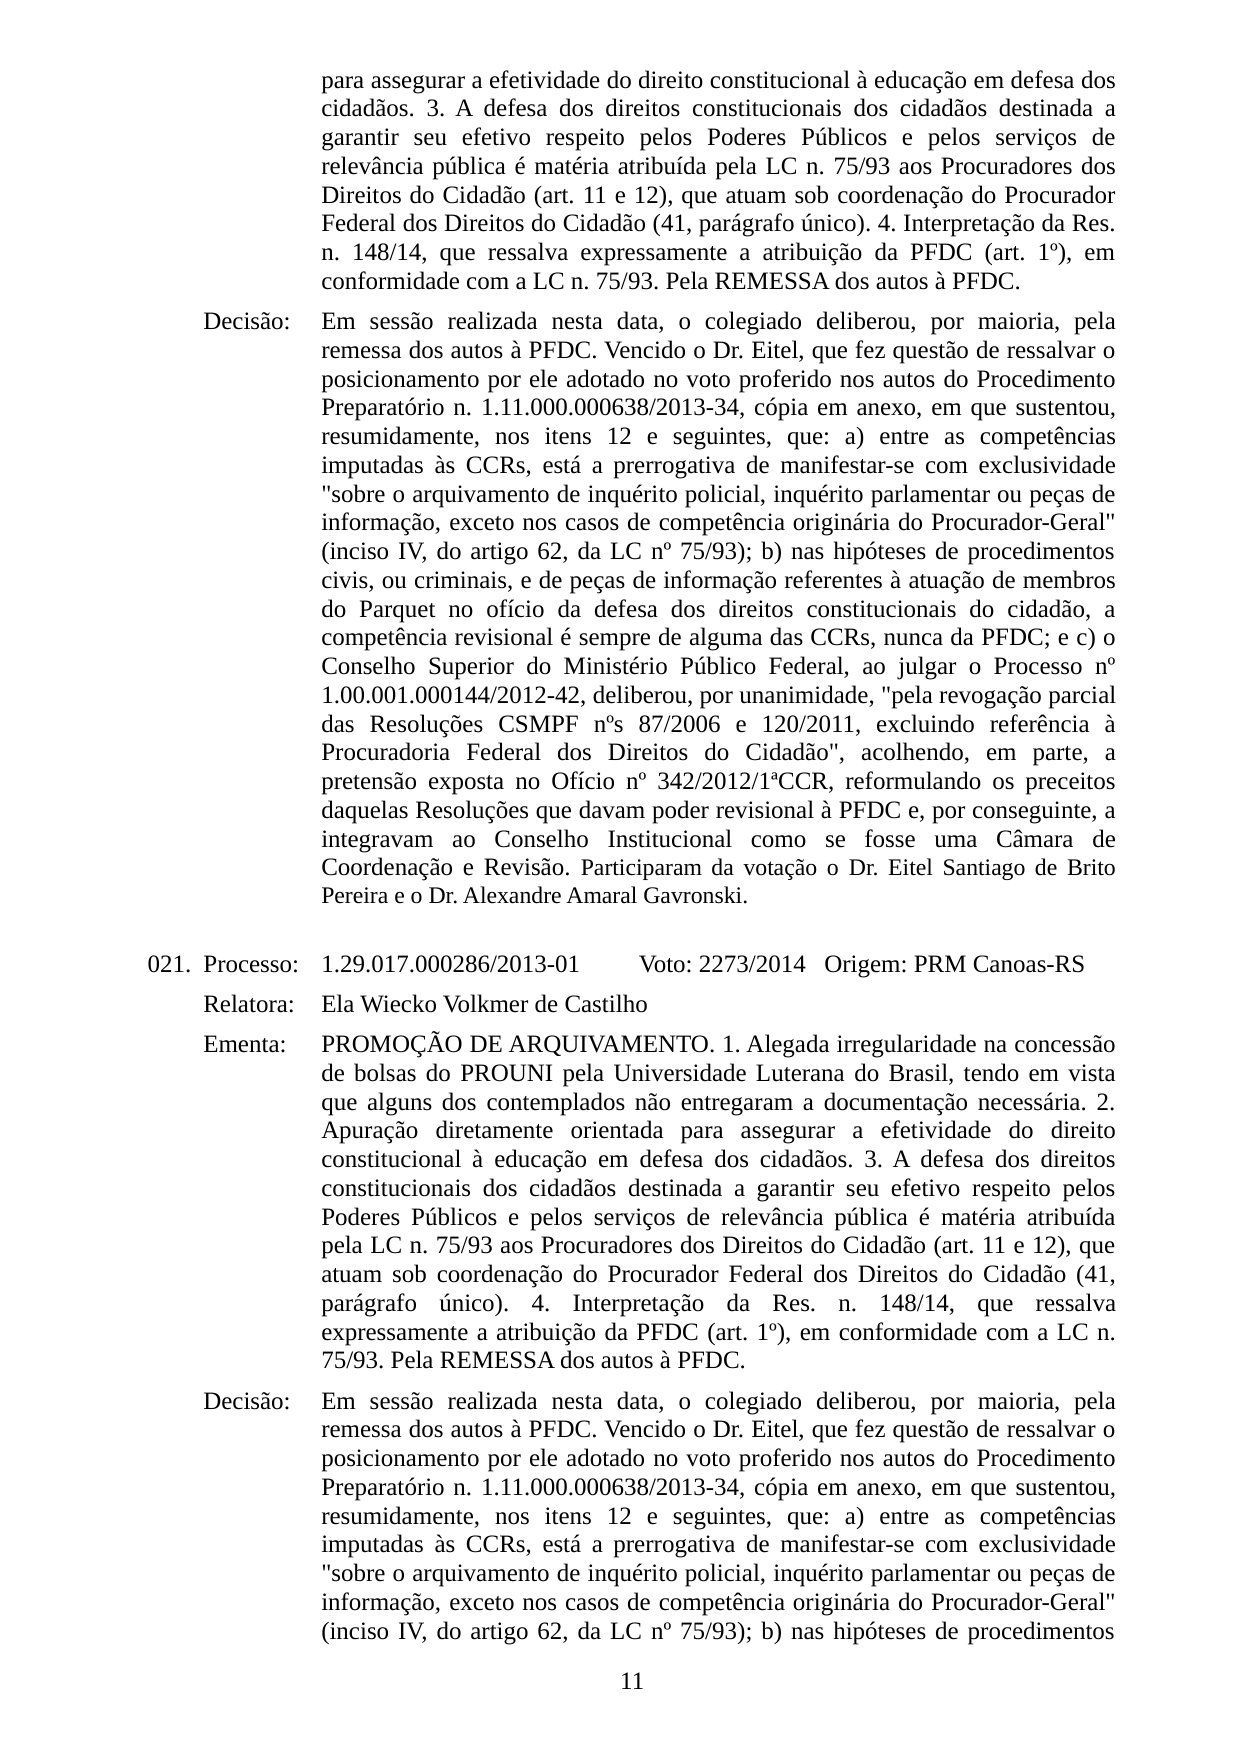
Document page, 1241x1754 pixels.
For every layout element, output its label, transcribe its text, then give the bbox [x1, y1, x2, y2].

table_cell Em sessão realizada nesta data, o colegiado deliberou, por maioria, pela remessa dos autos à PFDC. Vencido o Dr. Eitel, que fez questão de ressalvar o posicionamento por ele adotado no voto proferido nos autos do Procedimento Preparatório n. 1.11.000.000638/2013-34, cópia em anexo, em que sustentou, resumidamente, nos itens 12 e seguintes, que: a) entre as competências imputadas às CCRs, está a prerrogativa de manifestar-se com exclusividade "sobre o arquivamento de inquérito policial, inquérito parlamentar ou peças de informação, exceto nos casos de competência originária do Procurador-Geral" (inciso IV, do artigo 62, da LC nº 75/93); b) nas hipóteses de procedimentos [315, 1380, 1122, 1650]
table_cell PROMOÇÃO DE ARQUIVAMENTO. 1. Alegada irregularidade na concessão de bolsas do PROUNI pela Universidade Luterana do Brasil, tendo em vista que alguns dos contemplados não entregaram a documentação necessária. 2. Apuração diretamente orientada para assegurar a efetividade do direito constitucional à educação em defesa dos cidadãos. 3. A defesa dos direitos constitucionais dos cidadãos destinada a garantir seu efetivo respeito pelos Poderes Públicos e pelos serviços de relevância pública é matéria atribuída pela LC n. 75/93 aos Procuradores dos Direitos do Cidadão (art. 11 e 12), que atuam sob coordenação do Procurador Federal dos Direitos do Cidadão (41, parágrafo único). 4. Interpretação da Res. n. 148/14, que ressalva expressamente a atribuição da PFDC (art. 1º), em conformidade com a LC n. 75/93. Pela REMESSA dos autos à PFDC. [315, 1024, 1122, 1380]
table_header 1.29.017.000286/2013-01 [315, 943, 633, 983]
table_cell [142, 59, 197, 301]
table_cell Ementa: [197, 1024, 315, 1380]
table_header Origem: PRM Canoas-RS [818, 943, 1122, 983]
table_cell [197, 59, 315, 301]
table_cell Ela Wiecko Volkmer de Castilho [315, 983, 1122, 1023]
table_header Voto: 2273/2014 [633, 943, 818, 983]
table_cell [142, 1024, 197, 1380]
table_cell [142, 301, 197, 914]
table_cell Relatora: [197, 983, 315, 1023]
table_cell Em sessão realizada nesta data, o colegiado deliberou, por maioria, pela remessa dos autos à PFDC. Vencido o Dr. Eitel, que fez questão de ressalvar o posicionamento por ele adotado no voto proferido nos autos do Procedimento Preparatório n. 1.11.000.000638/2013-34, cópia em anexo, em que sustentou, resumidamente, nos itens 12 e seguintes, que: a) entre as competências imputadas às CCRs, está a prerrogativa de manifestar-se com exclusividade "sobre o arquivamento de inquérito policial, inquérito parlamentar ou peças de informação, exceto nos casos de competência originária do Procurador-Geral" (inciso IV, do artigo 62, da LC nº 75/93); b) nas hipóteses de procedimentos civis, ou criminais, e de peças de informação referentes à atuação de membros do Parquet no ofício da defesa dos direitos constitucionais do cidadão, a competência revisional é sempre de alguma das CCRs, nunca da PFDC; e c) o Conselho Superior do Ministério Público Federal, ao julgar o Processo nº 1.00.001.000144/2012-42, deliberou, por unanimidade, "pela revogação parcial das Resoluções CSMPF nºs 87/2006 e 120/2011, excluindo referência à Procuradoria Federal dos Direitos do Cidadão", acolhendo, em parte, a pretensão exposta no Ofício nº 342/2012/1ªCCR, reformulando os preceitos daquelas Resoluções que davam poder revisional à PFDC e, por conseguinte, a integravam ao Conselho Institucional como se fosse uma Câmara de Coordenação e Revisão. Participaram da votação o Dr. Eitel Santiago de Brito Pereira e o Dr. Alexandre Amaral Gavronski. [315, 301, 1122, 914]
table_header 021. [142, 943, 197, 983]
table_cell para assegurar a efetividade do direito constitucional à educação em defesa dos cidadãos. 3. A defesa dos direitos constitucionais dos cidadãos destinada a garantir seu efetivo respeito pelos Poderes Públicos e pelos serviços de relevância pública é matéria atribuída pela LC n. 75/93 aos Procuradores dos Direitos do Cidadão (art. 11 e 12), que atuam sob coordenação do Procurador Federal dos Direitos do Cidadão (41, parágrafo único). 4. Interpretação da Res. n. 148/14, que ressalva expressamente a atribuição da PFDC (art. 1º), em conformidade com a LC n. 75/93. Pela REMESSA dos autos à PFDC. [315, 59, 1122, 301]
table_cell [142, 983, 197, 1023]
table_cell [142, 1380, 197, 1650]
table_header Processo: [197, 943, 315, 983]
table_cell Decisão: [197, 301, 315, 914]
table_cell Decisão: [197, 1380, 315, 1650]
